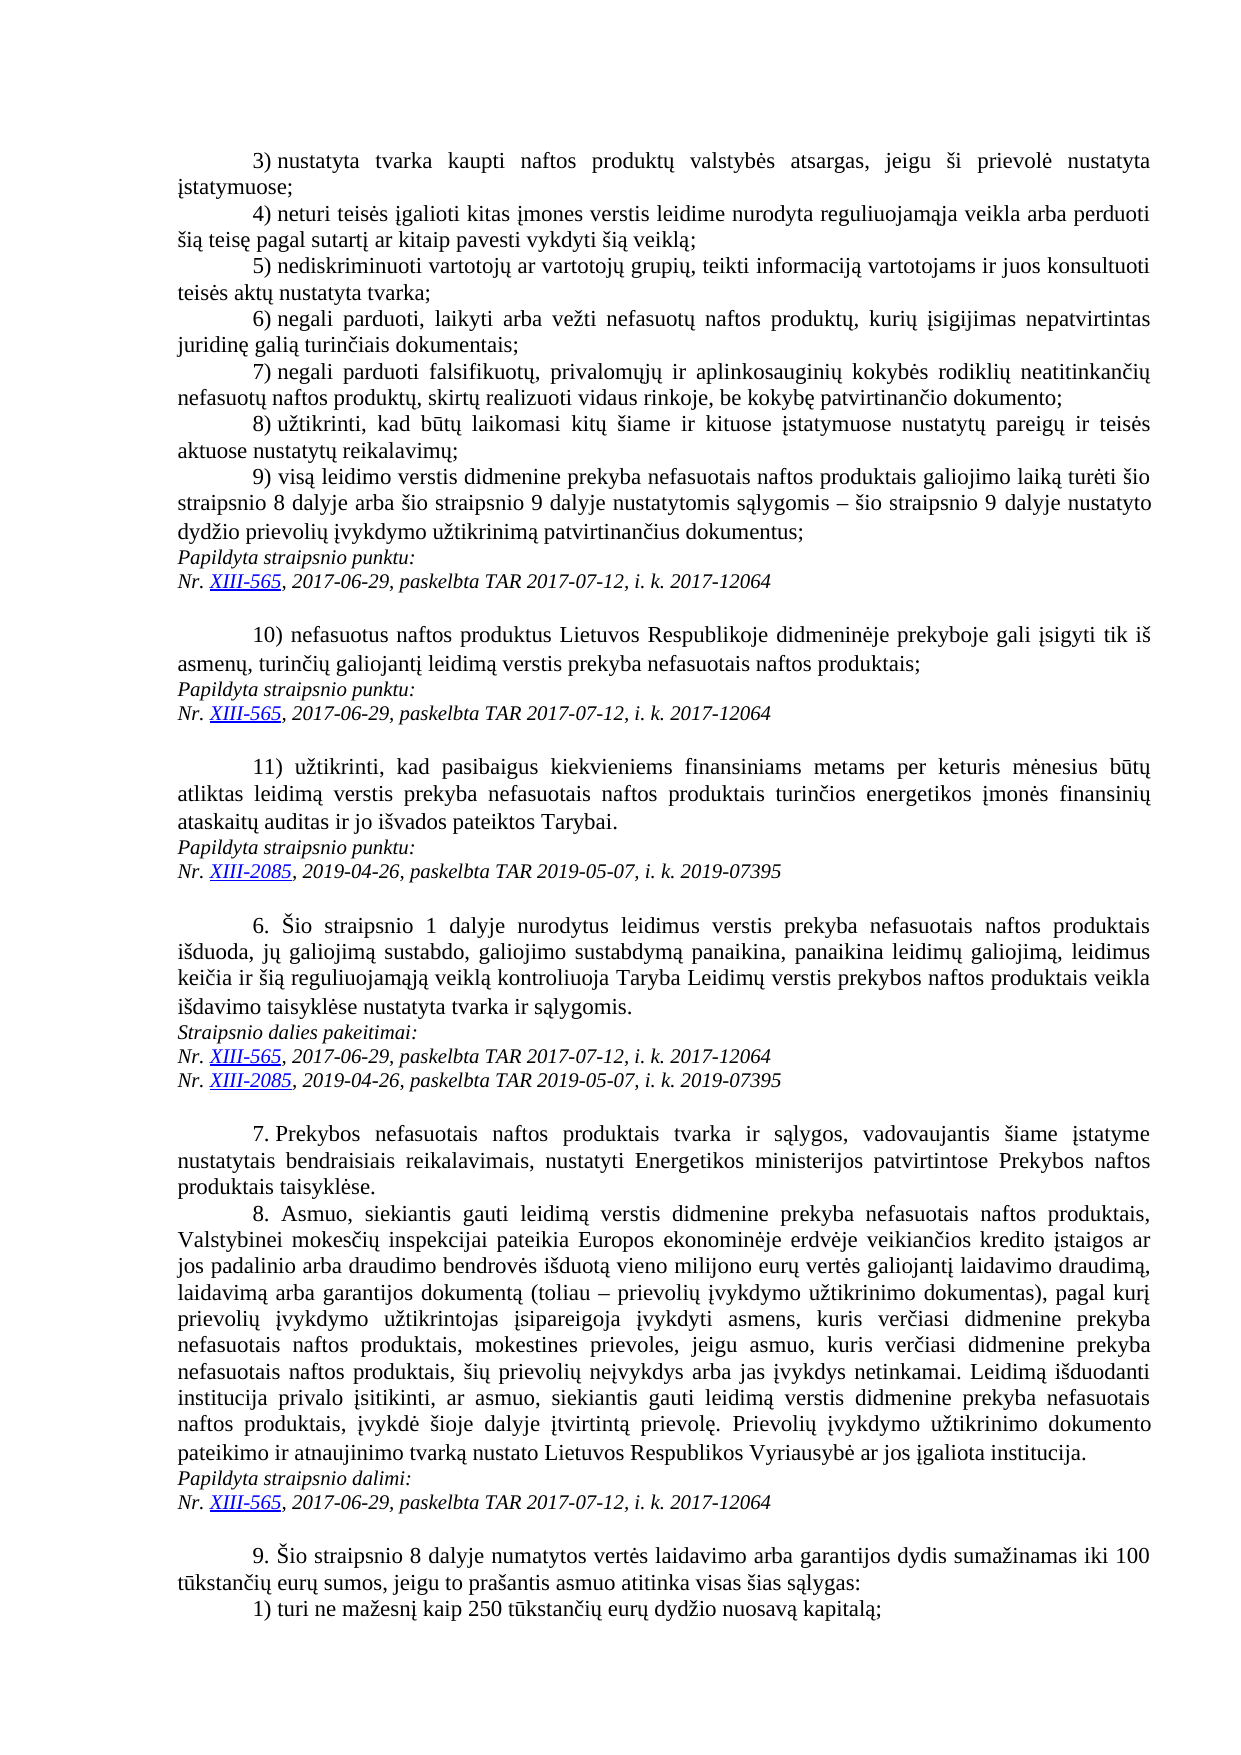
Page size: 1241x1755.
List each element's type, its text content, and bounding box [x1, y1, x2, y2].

text Nr. XIII-565, 2017-06-29, paskelbta TAR 2017-07-12, i. k. 2017-12064 [177, 1044, 1152, 1068]
text Papildyta straipsnio punktu: [177, 677, 1152, 701]
text Nr. XIII-565, 2017-06-29, paskelbta TAR 2017-07-12, i. k. 2017-12064 [177, 569, 1152, 593]
text 8. Asmuo, siekiantis gauti leidimą verstis didmenine prekyba nefasuotais naftos produktais, Valstybinei mokesčių inspekcijai pateikia Europos ekonominėje erdvėje veikiančios kredito įstaigos ar jos padalinio arba draudimo bendrovės išduotą vieno milijono eurų vertės galiojantį laidavimo draudimą, laidavimą arba garantijos dokumentą (toliau – prievolių įvykdymo užtikrinimo dokumentas), pagal kurį prievolių įvykdymo užtikrintojas įsipareigoja įvykdyti asmens, kuris verčiasi didmenine prekyba nefasuotais naftos produktais, mokestines prievoles, jeigu asmuo, kuris verčiasi didmenine prekyba nefasuotais naftos produktais, šių prievolių neįvykdys arba jas įvykdys netinkamai. Leidimą išduodanti institucija privalo įsitikinti, ar asmuo, siekiantis gauti leidimą verstis didmenine prekyba nefasuotais naftos produktais, įvykdė šioje dalyje įtvirtintą prievolę. Prievolių įvykdymo užtikrinimo dokumento pateikimo ir atnaujinimo tvarką nustato Lietuvos Respublikos Vyriausybė ar jos įgaliota institucija. [177, 1199, 1152, 1466]
text 6) negali parduoti, laikyti arba vežti nefasuotų naftos produktų, kurių įsigijimas nepatvirtintas juridinę galią turinčiais dokumentais; [177, 305, 1152, 358]
text 8) užtikrinti, kad būtų laikomasi kitų šiame ir kituose įstatymuose nustatytų pareigų ir teisės aktuose nustatytų reikalavimų; [177, 410, 1152, 463]
text 3) nustatyta tvarka kaupti naftos produktų valstybės atsargas, jeigu ši prievolė nustatyta įstatymuose; [177, 147, 1152, 199]
text 4) neturi teisės įgalioti kitas įmones verstis leidime nurodyta reguliuojamąja veikla arba perduoti šią teisę pagal sutartį ar kitaip pavesti vykdyti šią veiklą; [177, 199, 1152, 252]
text Nr. XIII-565, 2017-06-29, paskelbta TAR 2017-07-12, i. k. 2017-12064 [177, 701, 1152, 725]
text 7. Prekybos nefasuotais naftos produktais tvarka ir sąlygos, vadovaujantis šiame įstatyme nustatytais bendraisiais reikalavimais, nustatyti Energetikos ministerijos patvirtintose Prekybos naftos produktais taisyklėse. [177, 1121, 1152, 1199]
text Straipsnio dalies pakeitimai: [177, 1019, 1152, 1044]
text 10) nefasuotus naftos produktus Lietuvos Respublikoje didmeninėje prekyboje gali įsigyti tik iš asmenų, turinčių galiojantį leidimą verstis prekyba nefasuotais naftos produktais; [177, 621, 1152, 677]
text 5) nediskriminuoti vartotojų ar vartotojų grupių, teikti informaciją vartotojams ir juos konsultuoti teisės aktų nustatyta tvarka; [177, 252, 1152, 305]
text Nr. XIII-2085, 2019-04-26, paskelbta TAR 2019-05-07, i. k. 2019-07395 [177, 1068, 1152, 1092]
text 6. Šio straipsnio 1 dalyje nurodytus leidimus verstis prekyba nefasuotais naftos produktais išduoda, jų galiojimą sustabdo, galiojimo sustabdymą panaikina, panaikina leidimų galiojimą, leidimus keičia ir šią reguliuojamąją veiklą kontroliuoja Taryba Leidimų verstis prekybos naftos produktais veikla išdavimo taisyklėse nustatyta tvarka ir sąlygomis. [177, 912, 1152, 1019]
text 9) visą leidimo verstis didmenine prekyba nefasuotais naftos produktais galiojimo laiką turėti šio straipsnio 8 dalyje arba šio straipsnio 9 dalyje nustatytomis sąlygomis – šio straipsnio 9 dalyje nustatyto dydžio prievolių įvykdymo užtikrinimą patvirtinančius dokumentus; [177, 463, 1152, 544]
text Nr. XIII-565, 2017-06-29, paskelbta TAR 2017-07-12, i. k. 2017-12064 [177, 1489, 1152, 1514]
text Nr. XIII-2085, 2019-04-26, paskelbta TAR 2019-05-07, i. k. 2019-07395 [177, 859, 1152, 883]
text Papildyta straipsnio dalimi: [177, 1466, 1152, 1489]
text 7) negali parduoti falsifikuotų, privalomųjų ir aplinkosauginių kokybės rodiklių neatitinkančių nefasuotų naftos produktų, skirtų realizuoti vidaus rinkoje, be kokybę patvirtinančio dokumento; [177, 358, 1152, 410]
text 9. Šio straipsnio 8 dalyje numatytos vertės laidavimo arba garantijos dydis sumažinamas iki 100 tūkstančių eurų sumos, jeigu to prašantis asmuo atitinka visas šias sąlygas: [177, 1542, 1152, 1595]
text 11) užtikrinti, kad pasibaigus kiekvieniems finansiniams metams per keturis mėnesius būtų atliktas leidimą verstis prekyba nefasuotais naftos produktais turinčios energetikos įmonės finansinių ataskaitų auditas ir jo išvados pateiktos Tarybai. [177, 753, 1152, 835]
text Papildyta straipsnio punktu: [177, 835, 1152, 859]
text Papildyta straipsnio punktu: [177, 544, 1152, 569]
text 1) turi ne mažesnį kaip 250 tūkstančių eurų dydžio nuosavą kapitalą; [177, 1595, 1152, 1621]
